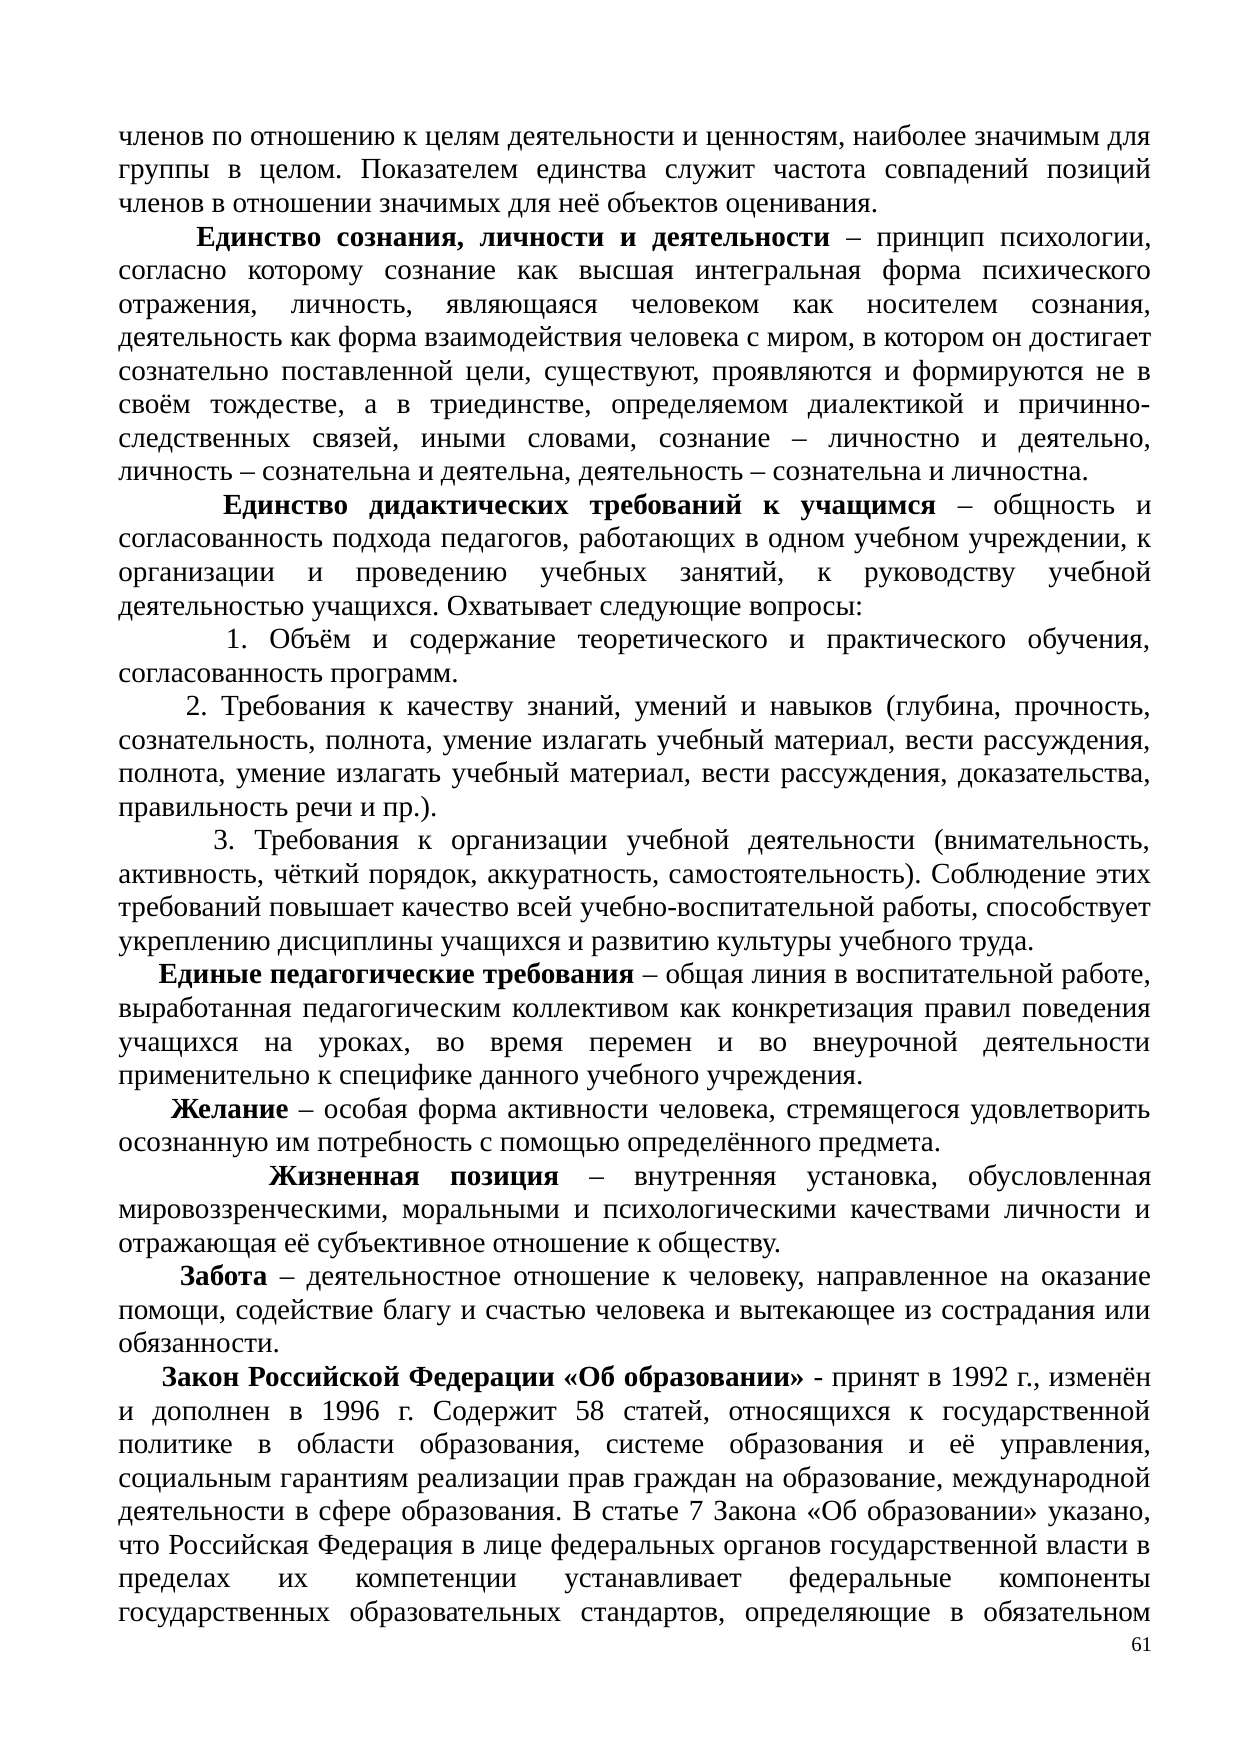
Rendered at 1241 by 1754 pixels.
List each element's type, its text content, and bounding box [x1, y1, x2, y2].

text членов по отношению к целям деятельности и ценностям, наиболее значимым для группы в целом. Показателем единства служит частота совпадений позиций членов в отношении значимых для неё объектов оценивания. [118, 118, 1152, 219]
text Закон Российской Федерации «Об образовании» - принят в 1992 г., изменён и дополнен в 1996 г. Содержит 58 статей, относящихся к государственной политике в области образования, системе образования и её управления, социальным гарантиям реализации прав граждан на образование, международной деятельности в сфере образования. В статье 7 Закона «Об образовании» указано, что Российская Федерация в лице федеральных органов государственной власти в пределах их компетенции устанавливает федеральные компоненты государственных образовательных стандартов, определяющие в обязательном [118, 1359, 1152, 1627]
text 1. Объём и содержание теоретического и практического обучения, согласованность программ. [118, 621, 1152, 688]
text Забота – деятельностное отношение к человеку, направленное на оказание помощи, содействие благу и счастью человека и вытекающее из сострадания или обязанности. [118, 1258, 1152, 1359]
text 3. Требования к организации учебной деятельности (внимательность, активность, чёткий порядок, аккуратность, самостоятельность). Соблюдение этих требований повышает качество всей учебно-воспитательной работы, способствует укреплению дисциплины учащихся и развитию культуры учебного труда. [118, 822, 1152, 957]
text Единые педагогические требования – общая линия в воспитательной работе, выработанная педагогическим коллективом как конкретизация правил поведения учащихся на уроках, во время перемен и во внеурочной деятельности применительно к специфике данного учебного учреждения. [118, 957, 1152, 1091]
text Жизненная позиция – внутренняя установка, обусловленная мировоззренческими, моральными и психологическими качествами личности и отражающая её субъективное отношение к обществу. [118, 1158, 1152, 1258]
text Желание – особая форма активности человека, стремящегося удовлетворить осознанную им потребность с помощью определённого предмета. [118, 1091, 1152, 1158]
text Единство дидактических требований к учащимся – общность и согласованность подхода педагогов, работающих в одном учебном учреждении, к организации и проведению учебных занятий, к руководству учебной деятельностью учащихся. Охватывает следующие вопросы: [118, 487, 1152, 621]
text 2. Требования к качеству знаний, умений и навыков (глубина, прочность, сознательность, полнота, умение излагать учебный материал, вести рассуждения, полнота, умение излагать учебный материал, вести рассуждения, доказательства, правильность речи и пр.). [118, 688, 1152, 822]
text Единство сознания, личности и деятельности – принцип психологии, согласно которому сознание как высшая интегральная форма психического отражения, личность, являющаяся человеком как носителем сознания, деятельность как форма взаимодействия человека с миром, в котором он достигает сознательно поставленной цели, существуют, проявляются и формируются не в своём тождестве, а в триединстве, определяемом диалектикой и причинно-следственных связей, иными словами, сознание – личностно и деятельно, личность – сознательна и деятельна, деятельность – сознательна и личностна. [118, 219, 1152, 487]
